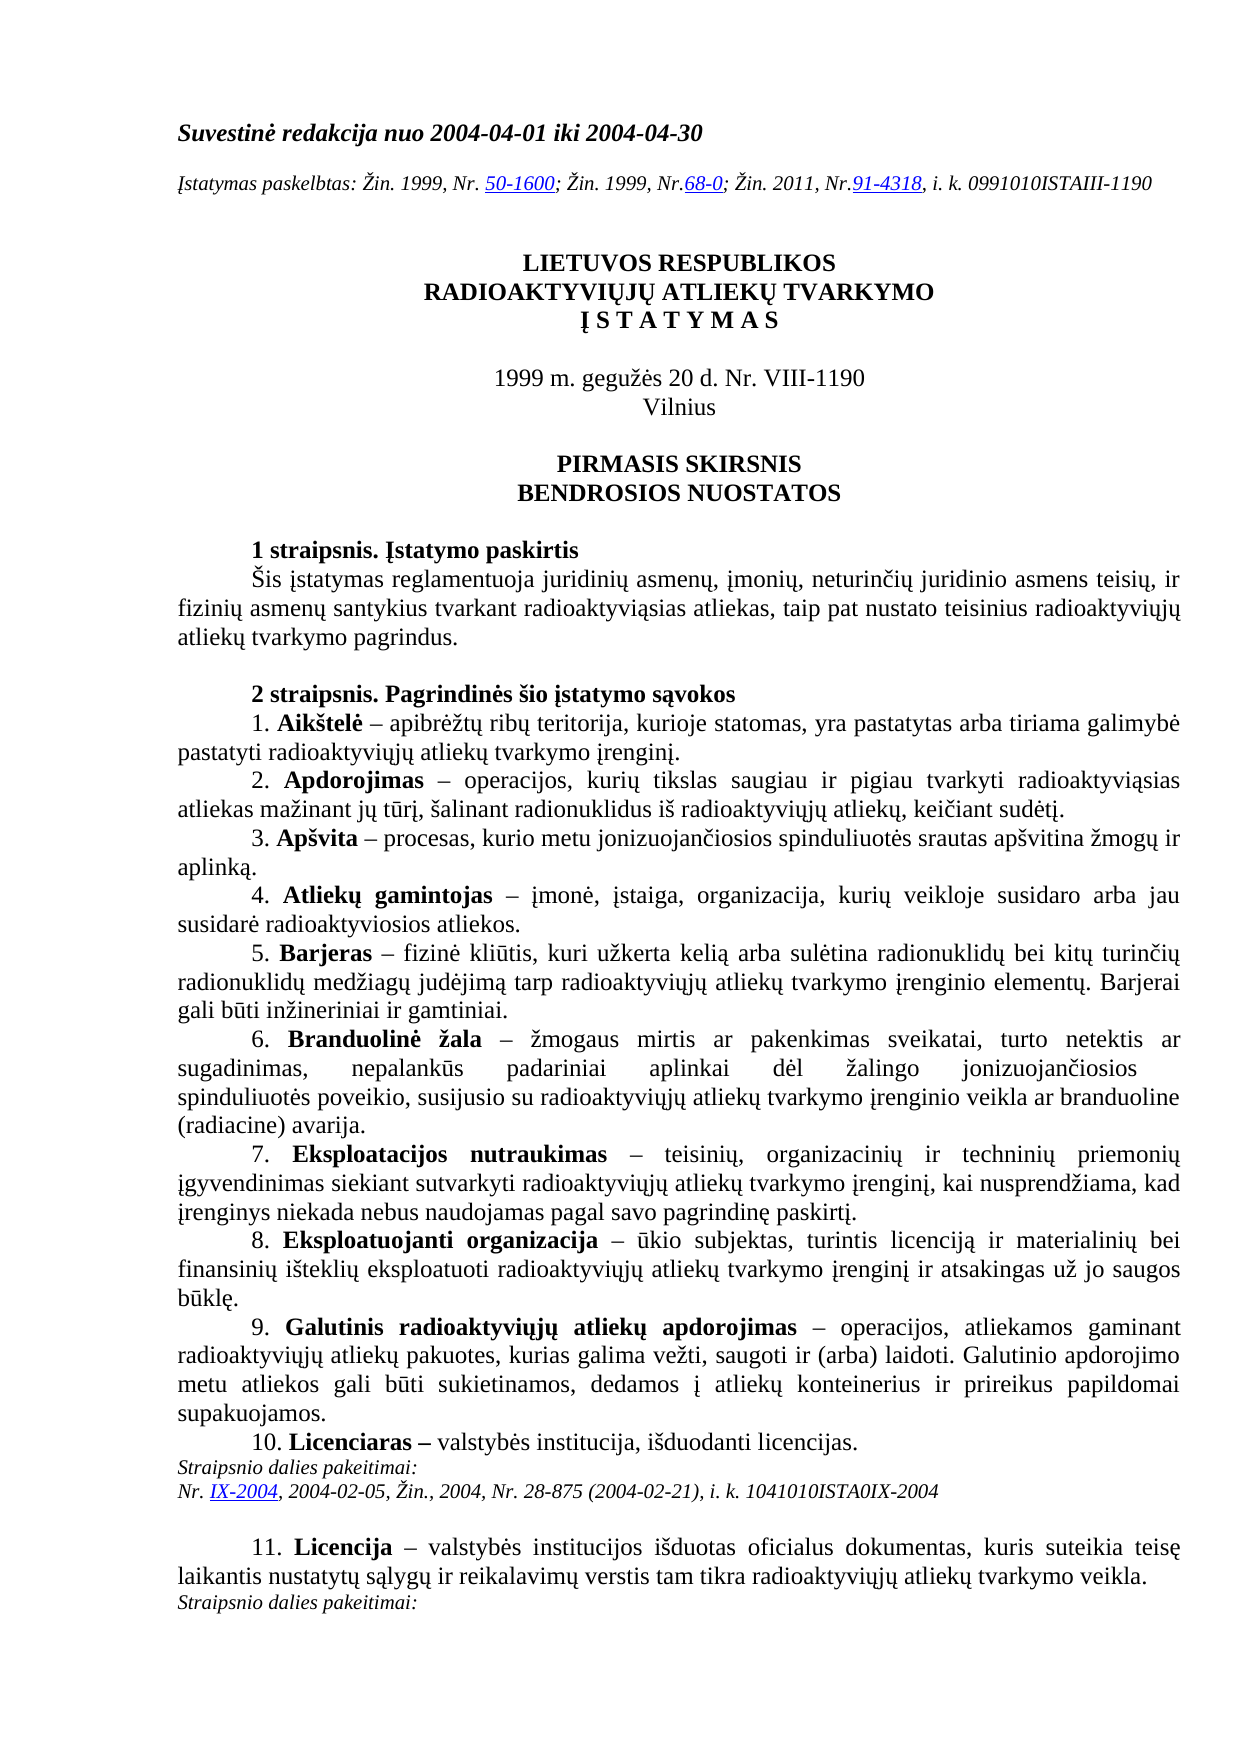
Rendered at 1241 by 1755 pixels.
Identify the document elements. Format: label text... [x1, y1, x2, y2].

text Įstatymas paskelbtas: Žin. 1999, Nr. 50-1600; Žin. 1999, Nr.68-0; Žin. 2011, Nr.91-4318, i. k. 0991010ISTAIII-1190 [177, 171, 1181, 195]
text Vilnius [177, 392, 1181, 420]
text 3. Apšvita – procesas, kurio metu jonizuojančiosios spinduliuotės srautas apšvitina žmogų ir aplinką. [177, 823, 1181, 880]
text 4. Atliekų gamintojas – įmonė, įstaiga, organizacija, kurių veikloje susidaro arba jau susidarė radioaktyviosios atliekos. [177, 880, 1181, 938]
text 1 straipsnis. Įstatymo paskirtis [177, 535, 1181, 564]
text Straipsnio dalies pakeitimai: [177, 1590, 1181, 1614]
text 5. Barjeras – fizinė kliūtis, kuri užkerta kelią arba sulėtina radionuklidų bei kitų turinčių radionuklidų medžiagų judėjimą tarp radioaktyviųjų atliekų tvarkymo įrenginio elementų. Barjerai gali būti inžineriniai ir gamtiniai. [177, 938, 1181, 1024]
text PIRMASIS SKIRSNIS [177, 449, 1181, 478]
text 2 straipsnis. Pagrindinės šio įstatymo sąvokos [177, 679, 1181, 708]
text 2. Apdorojimas – operacijos, kurių tikslas saugiau ir pigiau tvarkyti radioaktyviąsias atliekas mažinant jų tūrį, šalinant radionuklidus iš radioaktyviųjų atliekų, keičiant sudėtį. [177, 765, 1181, 823]
text Į S T A T Y M A S [177, 305, 1181, 334]
text BENDROSIOS NUOSTATOS [177, 478, 1181, 507]
text 9. Galutinis radioaktyviųjų atliekų apdorojimas – operacijos, atliekamos gaminant radioaktyviųjų atliekų pakuotes, kurias galima vežti, saugoti ir (arba) laidoti. Galutinio apdorojimo metu atliekos gali būti sukietinamos, dedamos į atliekų konteinerius ir prireikus papildomai supakuojamos. [177, 1312, 1181, 1427]
text 6. Branduolinė žala – žmogaus mirtis ar pakenkimas sveikatai, turto netektis ar sugadinimas, nepalankūs padariniai aplinkai dėl žalingo jonizuojančiosios spinduliuotės poveikio, susijusio su radioaktyviųjų atliekų tvarkymo įrenginio veikla ar branduoline (radiacine) avarija. [177, 1024, 1181, 1139]
text Suvestinė redakcija nuo 2004-04-01 iki 2004-04-30 [177, 118, 1181, 147]
text 11. Licencija – valstybės institucijos išduotas oficialus dokumentas, kuris suteikia teisę laikantis nustatytų sąlygų ir reikalavimų verstis tam tikra radioaktyviųjų atliekų tvarkymo veikla. [177, 1532, 1181, 1590]
text Nr. IX-2004, 2004-02-05, Žin., 2004, Nr. 28-875 (2004-02-21), i. k. 1041010ISTA0IX-2004 [177, 1479, 1181, 1503]
text 7. Eksploatacijos nutraukimas – teisinių, organizacinių ir techninių priemonių įgyvendinimas siekiant sutvarkyti radioaktyviųjų atliekų tvarkymo įrenginį, kai nusprendžiama, kad įrenginys niekada nebus naudojamas pagal savo pagrindinę paskirtį. [177, 1139, 1181, 1225]
text 8. Eksploatuojanti organizacija – ūkio subjektas, turintis licenciją ir materialinių bei finansinių išteklių eksploatuoti radioaktyviųjų atliekų tvarkymo įrenginį ir atsakingas už jo saugos būklę. [177, 1225, 1181, 1312]
text 1. Aikštelė – apibrėžtų ribų teritorija, kurioje statomas, yra pastatytas arba tiriama galimybė pastatyti radioaktyviųjų atliekų tvarkymo įrenginį. [177, 708, 1181, 765]
text Šis įstatymas reglamentuoja juridinių asmenų, įmonių, neturinčių juridinio asmens teisių, ir fizinių asmenų santykius tvarkant radioaktyviąsias atliekas, taip pat nustato teisinius radioaktyviųjų atliekų tvarkymo pagrindus. [177, 564, 1181, 650]
text LIETUVOS RESPUBLIKOS [177, 248, 1181, 277]
text 1999 m. gegužės 20 d. Nr. VIII-1190 [177, 363, 1181, 392]
text RADIOAKTYVIŲJŲ ATLIEKŲ TVARKYMO [177, 277, 1181, 305]
text Straipsnio dalies pakeitimai: [177, 1455, 1181, 1479]
text 10. Licenciaras – valstybės institucija, išduodanti licencijas. [177, 1427, 1181, 1455]
